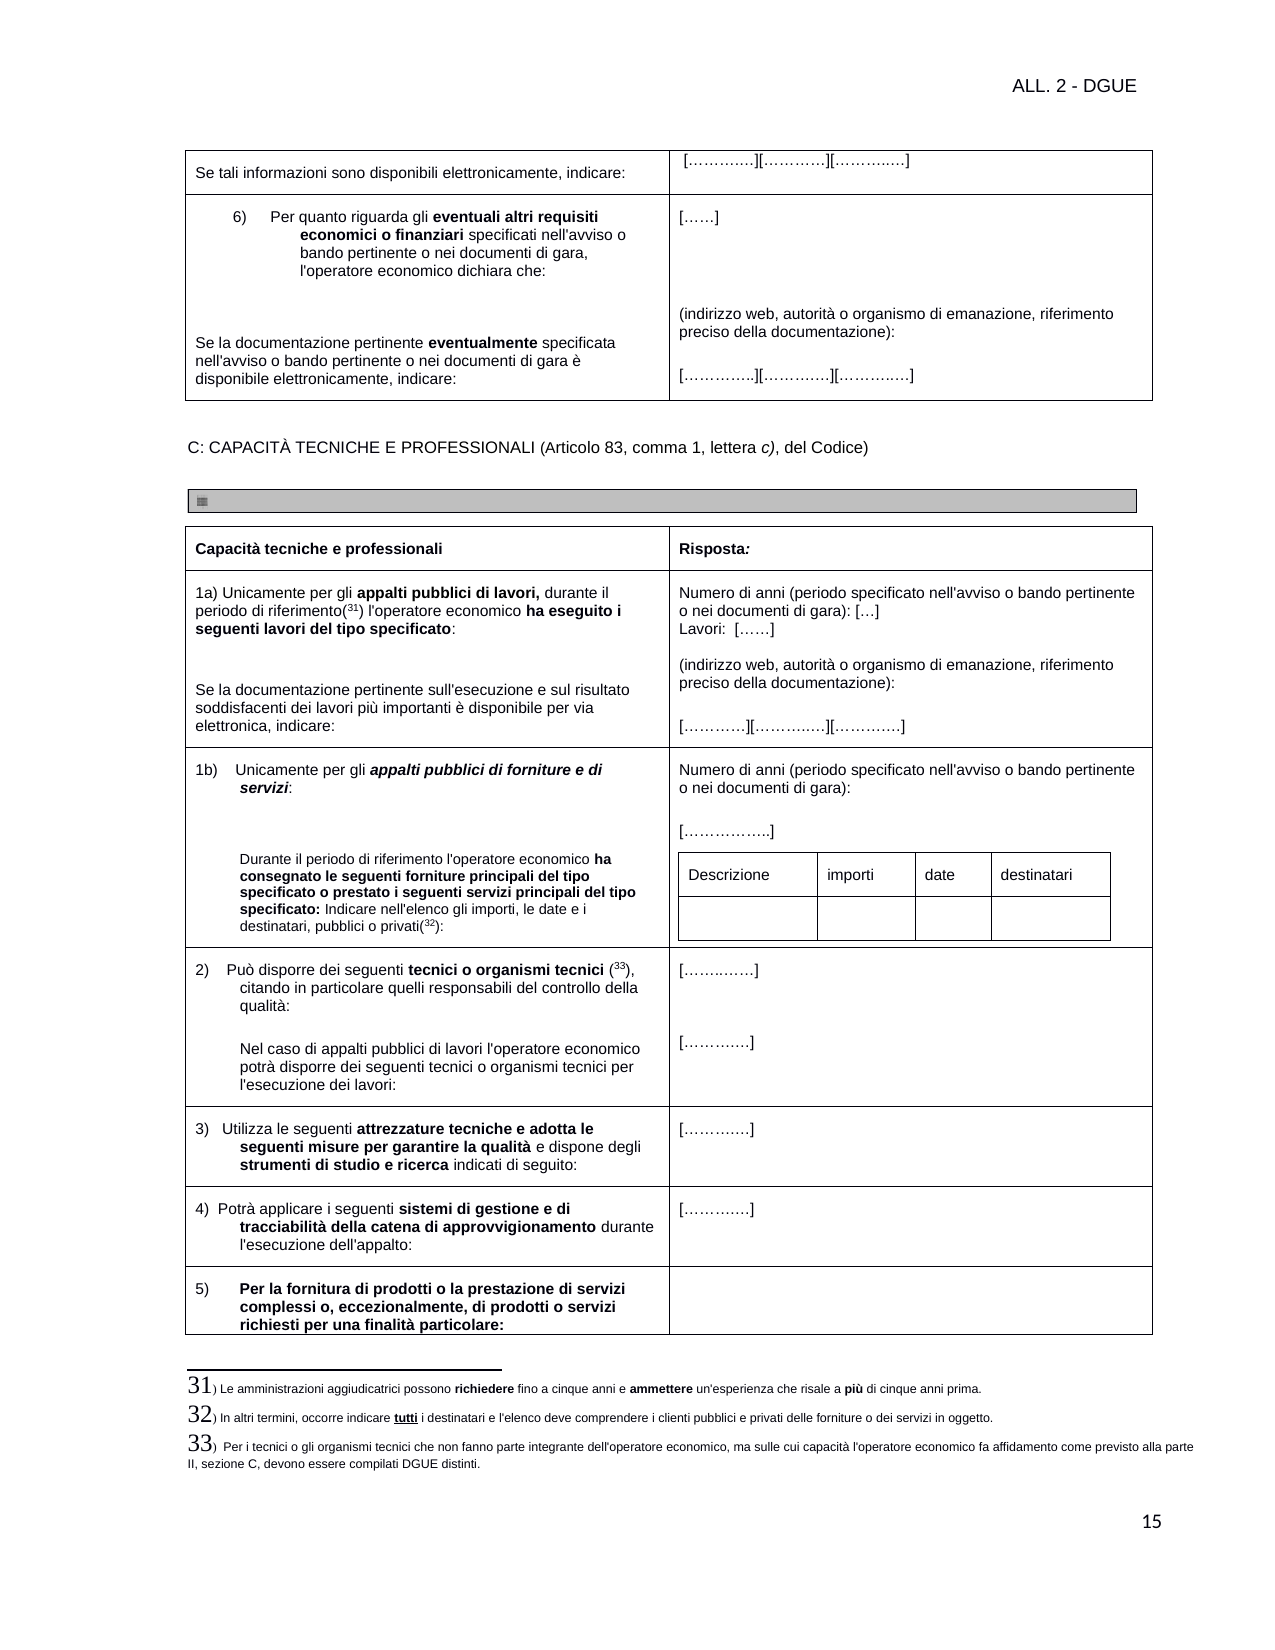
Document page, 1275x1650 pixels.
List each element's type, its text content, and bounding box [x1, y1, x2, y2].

table_cell [……….…][…………][………..…] [670, 151, 1152, 194]
table_header Descrizione [679, 853, 817, 896]
text Tale Sezione è da compilare solo se le informazioni sono state richieste espressamente dall’amministrazione aggiudicatrice o dall’ente aggiudicatore nell’avviso o bando pertinente o nei documenti di gara. [189, 490, 1136, 512]
title C: Capacità tecniche e professionali (Articolo 83, comma 1, lettera c), del Codice) [187, 438, 1137, 457]
table_cell [……….…] [670, 1187, 1152, 1266]
table_cell 5) Per la fornitura di prodotti o la prestazione di servizi complessi o, eccezionalmente, di prodotti o servizi richiesti per una finalità particolare: [186, 1267, 669, 1334]
table_header Capacità tecniche e professionali [186, 527, 669, 570]
table_cell [……….…] [670, 1107, 1152, 1186]
table_cell 3) Utilizza le seguenti attrezzature tecniche e adotta le seguenti misure per garantire la qualità e dispone degli strumenti di studio e ricerca indicati di seguito: [186, 1107, 669, 1186]
table_cell [992, 897, 1110, 940]
table_cell [……] (indirizzo web, autorità o organismo di emanazione, riferimento preciso della documentazione): […………..][……….…][………..…] [670, 195, 1152, 400]
table_cell 4) Potrà applicare i seguenti sistemi di gestione e di tracciabilità della catena di approvvigionamento durante l'esecuzione dell'appalto: [186, 1187, 669, 1266]
table_cell 2) Può disporre dei seguenti tecnici o organismi tecnici (), citando in particolare quelli responsabili del controllo della qualità: Nel caso di appalti pubblici di lavori l'operatore economico potrà disporre dei seguenti tecnici o organismi tecnici per l'esecuzione dei lavori: [186, 948, 669, 1106]
table_cell 1a) Unicamente per gli appalti pubblici di lavori, durante il periodo di riferimento() l'operatore economico ha eseguito i seguenti lavori del tipo specificato: Se la documentazione pertinente sull'esecuzione e sul risultato soddisfacenti dei lavori più importanti è disponibile per via elettronica, indicare: [186, 571, 669, 747]
table_cell [916, 897, 991, 940]
table_cell Numero di anni (periodo specificato nell'avviso o bando pertinente o nei documenti di gara): [……………..] [670, 748, 1152, 947]
table_cell [679, 897, 817, 940]
table_cell Per quanto riguarda gli eventuali altri requisiti economici o finanziari specificati nell'avviso o bando pertinente o nei documenti di gara, l'operatore economico dichiara che: Se la documentazione pertinente eventualmente specificata nell'avviso o bando pertinente o nei documenti di gara è disponibile elettronicamente, indicare: [186, 195, 669, 400]
table_cell [……..……] [……….…] [670, 948, 1152, 1106]
table_header importi [818, 853, 915, 896]
table_header date [916, 853, 991, 896]
table_cell [670, 1267, 1152, 1334]
table_cell 1b) Unicamente per gli appalti pubblici di forniture e di servizi: Durante il periodo di riferimento l'operatore economico ha consegnato le seguenti forniture principali del tipo specificato o prestato i seguenti servizi principali del tipo specificato: Indicare nell'elenco gli importi, le date e i destinatari, pubblici o privati(): [186, 748, 669, 947]
table_cell Se tali informazioni sono disponibili elettronicamente, indicare: [186, 151, 669, 194]
table_header Risposta: [670, 527, 1152, 570]
table_cell Numero di anni (periodo specificato nell'avviso o bando pertinente o nei documenti di gara): […] Lavori: [……] (indirizzo web, autorità o organismo di emanazione, riferimento preciso della documentazione): […………][………..…][……….…] [670, 571, 1152, 747]
table_header destinatari [992, 853, 1110, 896]
table_cell [818, 897, 915, 940]
